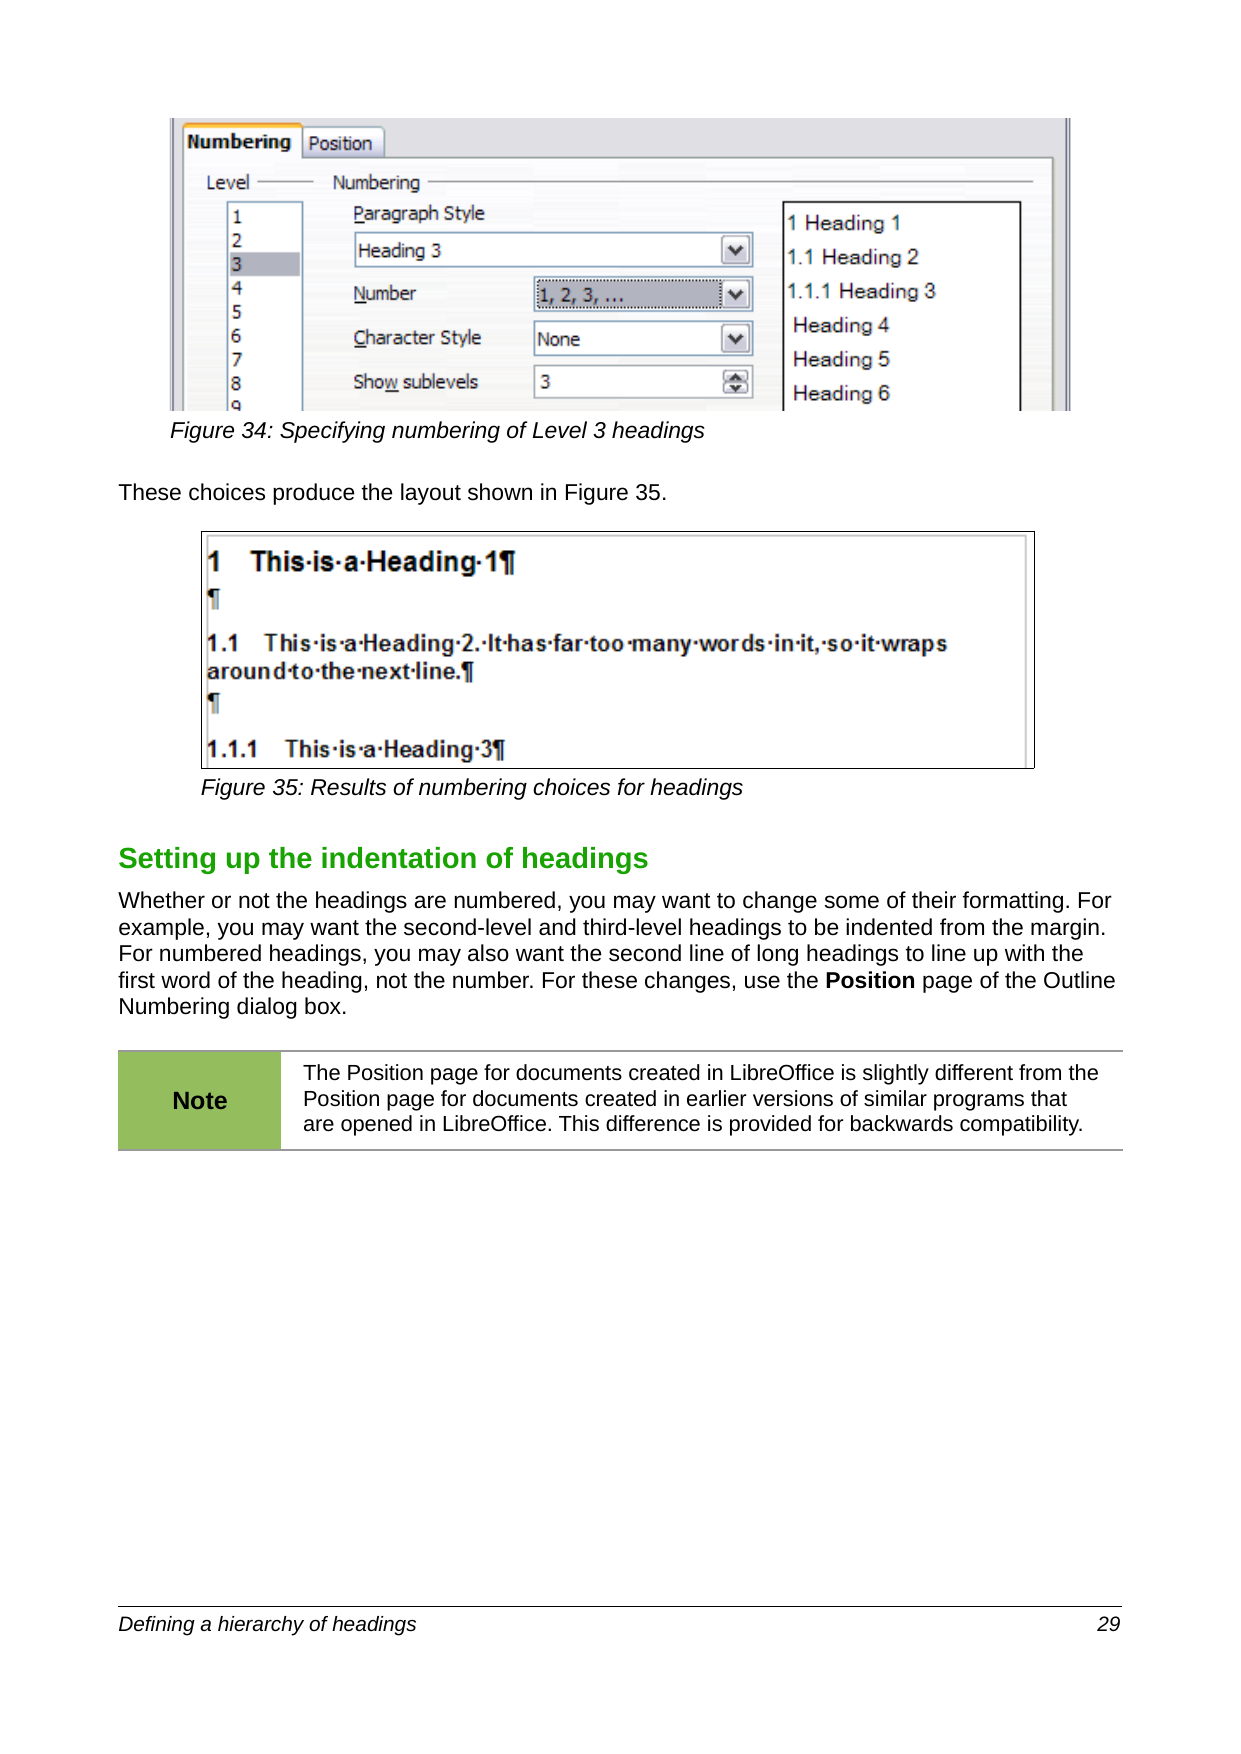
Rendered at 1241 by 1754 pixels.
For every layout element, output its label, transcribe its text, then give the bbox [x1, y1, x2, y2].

text Figure 35: Results of numbering choices for headings [201, 774, 1039, 800]
picture [202, 532, 1034, 768]
table_header The Position page for documents created in LibreOffice is slightly different from the Position page for documents created in earlier versions of similar programs that are opened in LibreOffice. This difference is provided for backwards compatibility. [281, 1052, 1122, 1149]
text Figure 34: Specifying numbering of Level 3 headings [170, 417, 1070, 444]
subtitle Setting up the indentation of headings [118, 842, 1122, 875]
table_header Note [118, 1052, 281, 1149]
text These choices produce the layout shown in Figure 35. [118, 479, 1122, 506]
text Whether or not the headings are numbered, you may want to change some of their formatting. For example, you may want the second-level and third-level headings to be indented from the margin. For numbered headings, you may also want the second line of long headings to line up with the first word of the heading, not the number. For these changes, use the Position page of the Outline Numbering dialog box. [118, 887, 1122, 1019]
picture [169, 118, 1071, 411]
